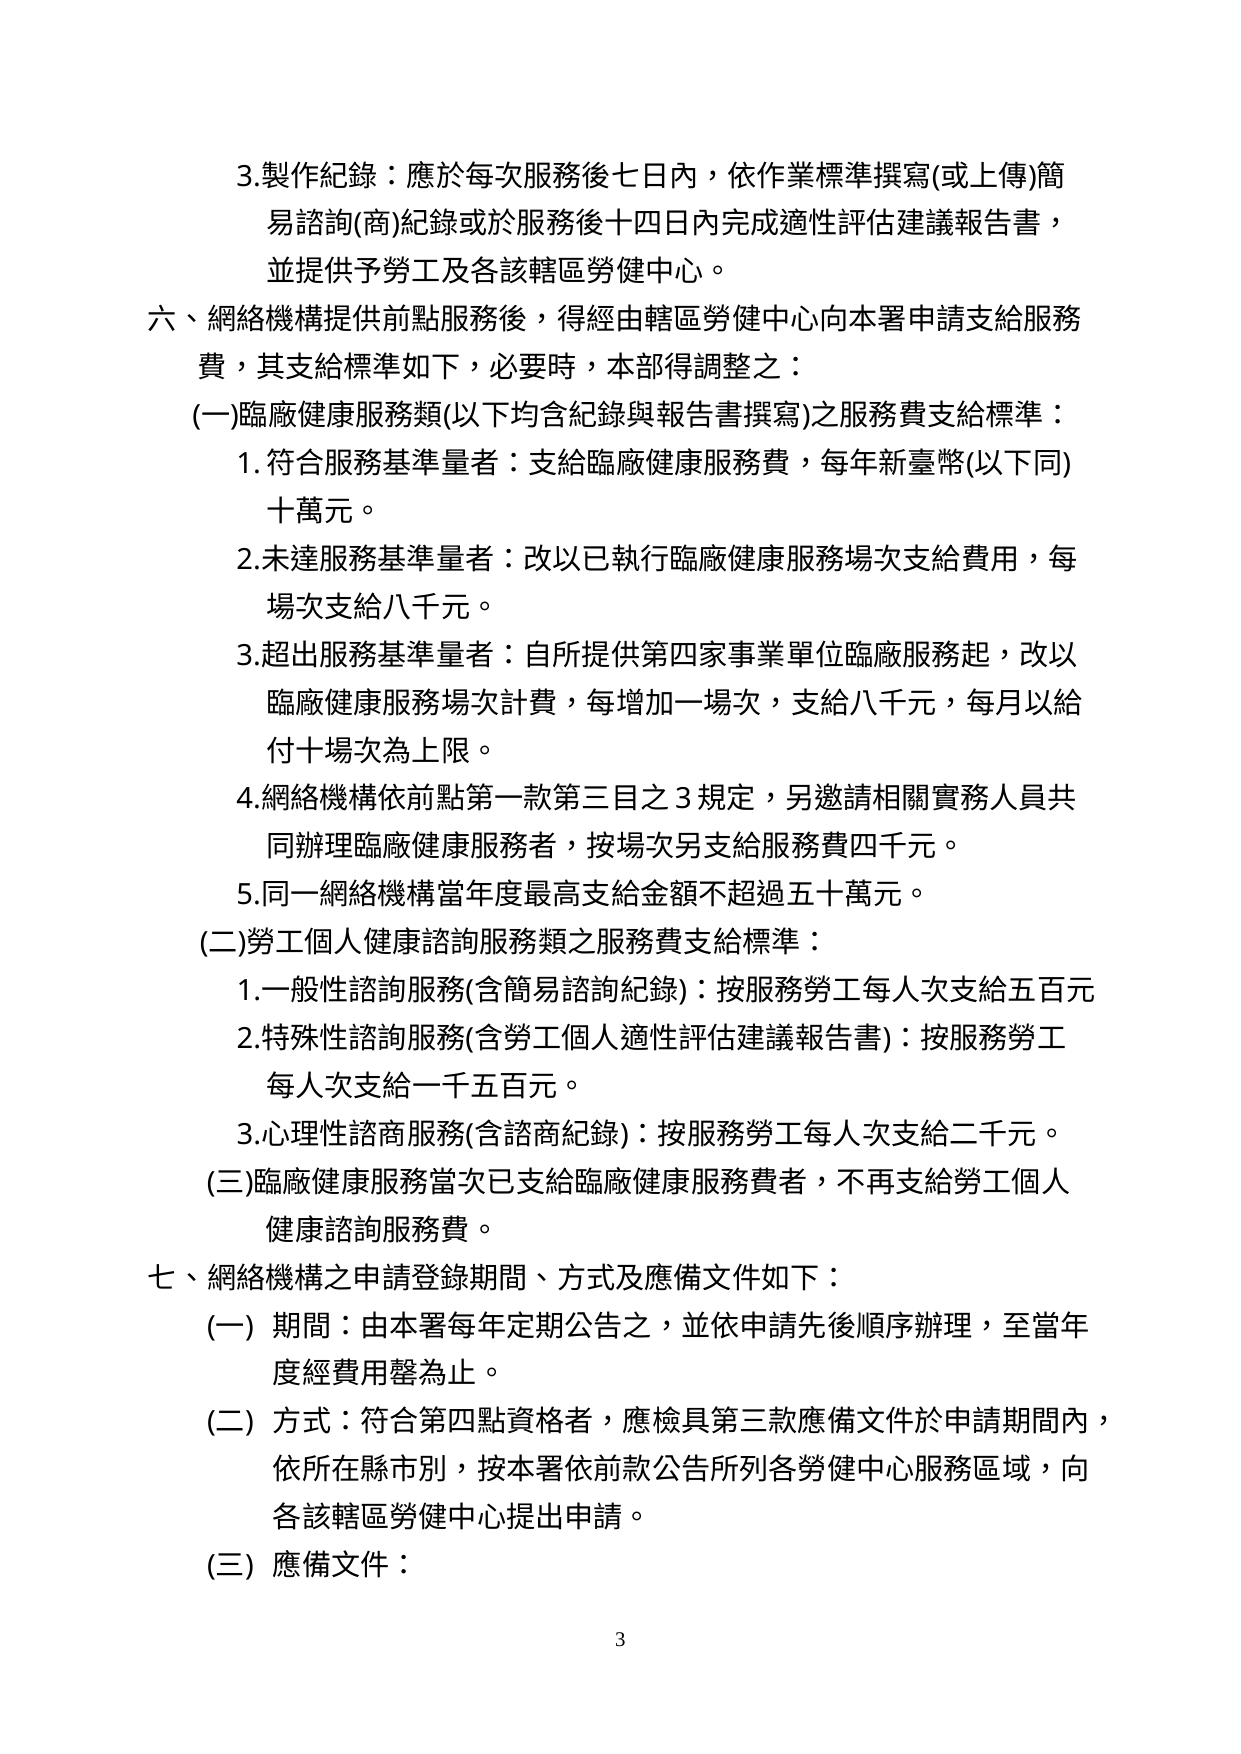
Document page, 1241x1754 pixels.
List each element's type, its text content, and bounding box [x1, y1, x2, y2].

text 3.心理性諮商服務(含諮商紀錄)：按服務勞工每人次支給二千元。 [236, 1106, 1092, 1154]
text (三)臨廠健康服務當次已支給臨廠健康服務費者，不再支給勞工個人健康諮詢服務費。 [207, 1154, 1092, 1250]
list 期間：由本署每年定期公告之，並依申請先後順序辦理，至當年度經費用罄為止。 [207, 1298, 1092, 1393]
text 2.特殊性諮詢服務(含勞工個人適性評估建議報告書)：按服務勞工每人次支給一千五百元。 [236, 1010, 1092, 1106]
text 2.未達服務基準量者：改以已執行臨廠健康服務場次支給費用，每場次支給八千元。 [236, 531, 1092, 627]
text 3.製作紀錄：應於每次服務後七日內，依作業標準撰寫(或上傳)簡易諮詢(商)紀錄或於服務後十四日內完成適性評估建議報告書，並提供予勞工及各該轄區勞健中心。 [236, 148, 1092, 291]
list 網絡機構提供前點服務後，得經由轄區勞健中心向本署申請支給服務費，其支給標準如下，必要時，本部得調整之： [148, 291, 1092, 387]
text (二)勞工個人健康諮詢服務類之服務費支給標準： [192, 914, 1092, 962]
list 方式：符合第四點資格者，應檢具第三款應備文件於申請期間內，依所在縣市別，按本署依前款公告所列各勞健中心服務區域，向各該轄區勞健中心提出申請。 [207, 1393, 1092, 1537]
list 網絡機構之申請登錄期間、方式及應備文件如下： [148, 1250, 1092, 1298]
text (一)臨廠健康服務類(以下均含紀錄與報告書撰寫)之服務費支給標準： [148, 387, 1092, 435]
text 1. 符合服務基準量者：支給臨廠健康服務費，每年新臺幣(以下同)十萬元。 [236, 435, 1092, 531]
text 1.一般性諮詢服務(含簡易諮詢紀錄)：按服務勞工每人次支給五百元。 [236, 962, 1092, 1010]
list 應備文件： [207, 1537, 1092, 1585]
text 5.同一網絡機構當年度最高支給金額不超過五十萬元。 [236, 866, 1092, 914]
text 3.超出服務基準量者：自所提供第四家事業單位臨廠服務起，改以臨廠健康服務場次計費，每增加一場次，支給八千元，每月以給付十場次為上限。 [236, 627, 1092, 771]
text 4.網絡機構依前點第一款第三目之3規定，另邀請相關實務人員共同辦理臨廠健康服務者，按場次另支給服務費四千元。 [236, 771, 1092, 866]
